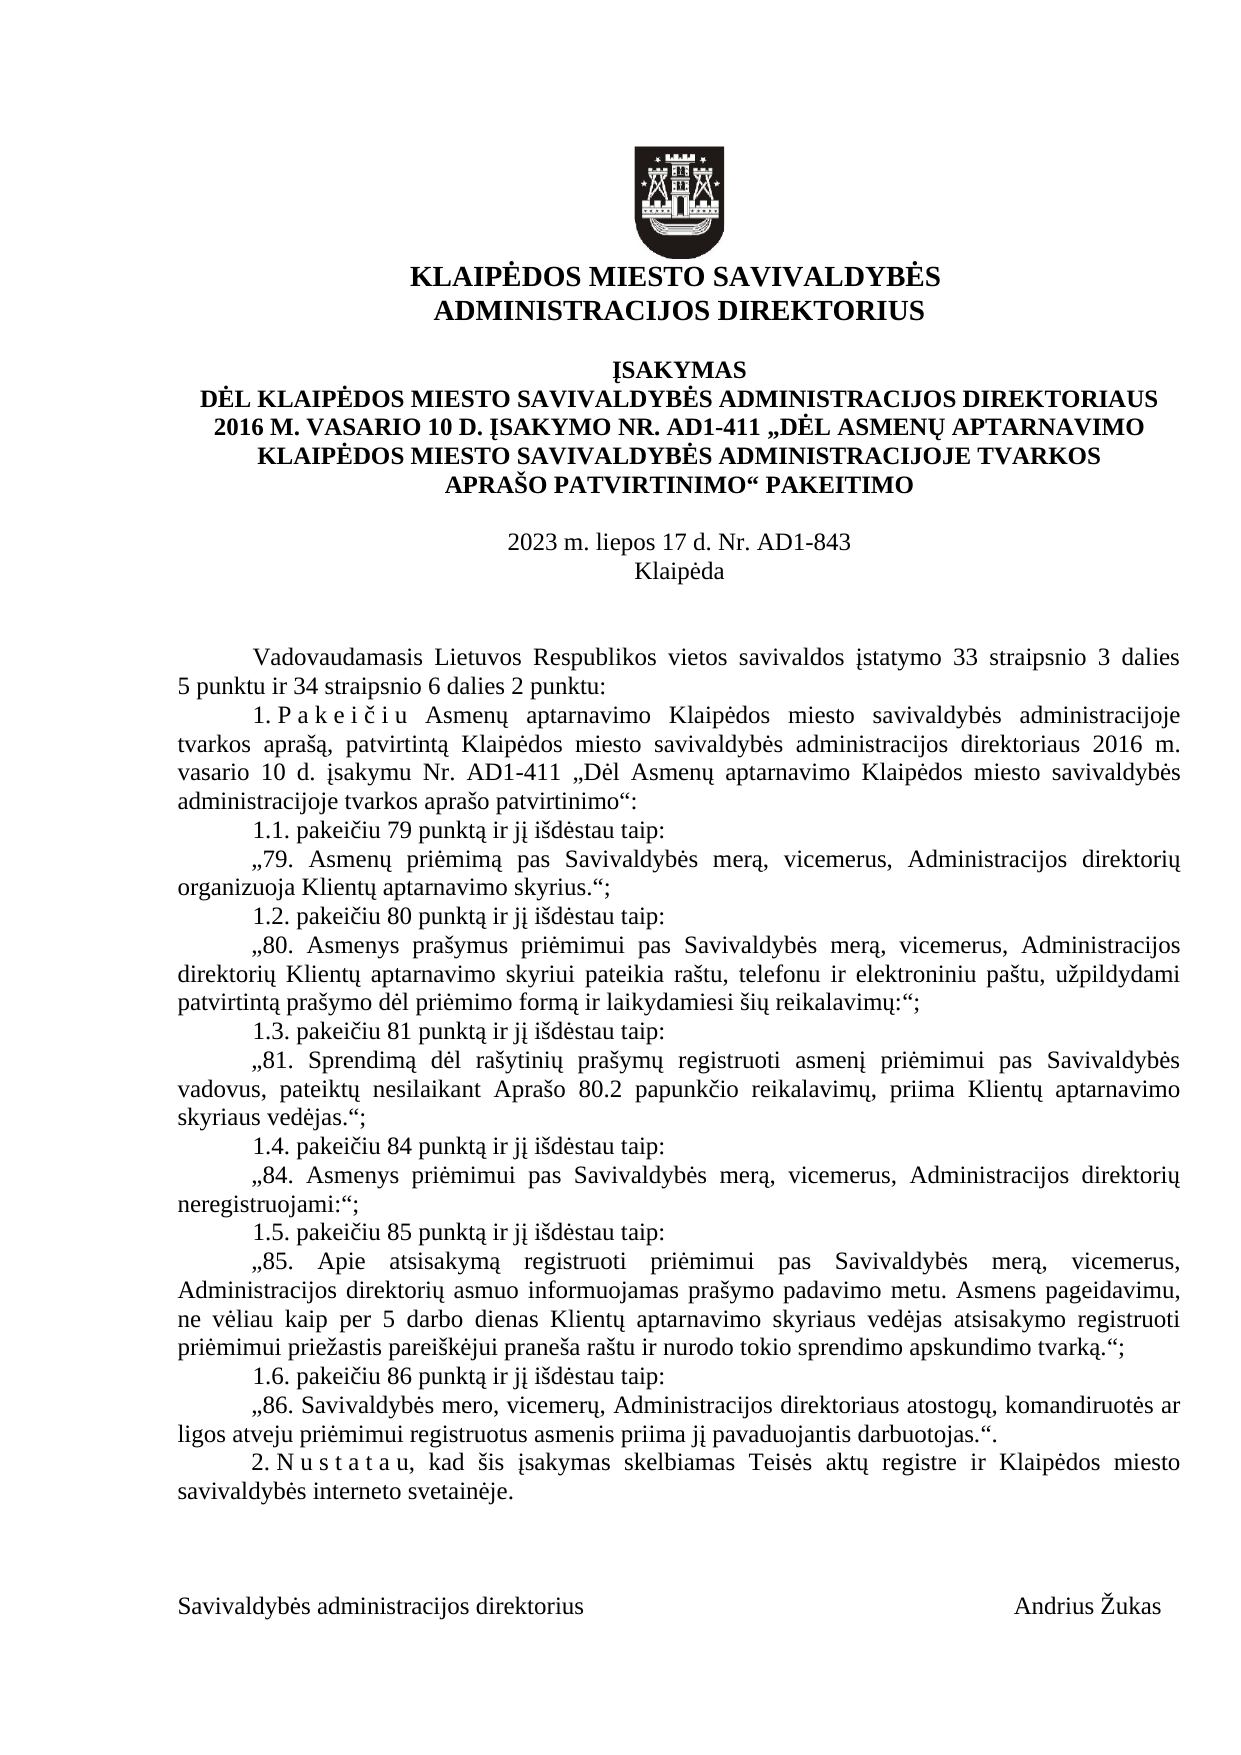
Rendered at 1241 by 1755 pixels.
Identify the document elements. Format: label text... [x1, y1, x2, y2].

text „79. Asmenų priėmimą pas Savivaldybės merą, vicemerus, Administracijos direktorių organizuoja Klientų aptarnavimo skyrius.“; [177, 844, 1181, 901]
text „81. Sprendimą dėl rašytinių prašymų registruoti asmenį priėmimui pas Savivaldybės vadovus, pateiktų nesilaikant Aprašo 80.2 papunkčio reikalavimų, priima Klientų aptarnavimo skyriaus vedėjas.“; [177, 1045, 1181, 1131]
text ADMINISTRACIJOS DIREKTORIUS [177, 293, 1181, 326]
text „80. Asmenys prašymus priėmimui pas Savivaldybės merą, vicemerus, Administracijos direktorių Klientų aptarnavimo skyriui pateikia raštu, telefonu ir elektroniniu paštu, užpildydami patvirtintą prašymo dėl priėmimo formą ir laikydamiesi šių reikalavimų:“; [177, 930, 1181, 1016]
text ĮSAKYMAS [177, 355, 1181, 384]
text 1.6. pakeičiu 86 punktą ir jį išdėstau taip: [177, 1361, 1181, 1390]
text Vadovaudamasis Lietuvos Respublikos vietos savivaldos įstatymo 33 straipsnio 3 dalies 5 punktu ir 34 straipsnio 6 dalies 2 punktu: [177, 642, 1181, 700]
text Klaipėda [177, 556, 1181, 585]
text 1.1. pakeičiu 79 punktą ir jį išdėstau taip: [177, 815, 1181, 844]
text KLAIPĖDOS MIESTO SAVIVALDYBĖS [177, 259, 1181, 293]
text „86. Savivaldybės mero, vicemerų, Administracijos direktoriaus atostogų, komandiruotės ar ligos atveju priėmimui registruotus asmenis priima jį pavaduojantis darbuotojas.“. [177, 1390, 1181, 1447]
text DĖL KLAIPĖDOS MIESTO SAVIVALDYBĖS ADMINISTRACIJOS DIREKTORIAUS 2016 M. VASARIO 10 D. ĮSAKYMO NR. AD1-411 „DĖL ASMENŲ APTARNAVIMO KLAIPĖDOS MIESTO SAVIVALDYBĖS ADMINISTRACIJOJE TVARKOS APRAŠO PATVIRTINIMO“ PAKEITIMO [177, 384, 1181, 499]
text 2023 m. liepos 17 d. Nr. AD1-843 [177, 527, 1181, 556]
text 1. Pakeičiu Asmenų aptarnavimo Klaipėdos miesto savivaldybės administracijoje tvarkos aprašą, patvirtintą Klaipėdos miesto savivaldybės administracijos direktoriaus 2016 m. vasario 10 d. įsakymu Nr. AD1‑411 „Dėl Asmenų aptarnavimo Klaipėdos miesto savivaldybės administracijoje tvarkos aprašo patvirtinimo“: [177, 700, 1181, 815]
text Savivaldybės administracijos direktorius Andrius Žukas [177, 1591, 1181, 1620]
text 1.5. pakeičiu 85 punktą ir jį išdėstau taip: [177, 1217, 1181, 1246]
text „84. Asmenys priėmimui pas Savivaldybės merą, vicemerus, Administracijos direktorių neregistruojami:“; [177, 1160, 1181, 1217]
text 1.4. pakeičiu 84 punktą ir jį išdėstau taip: [177, 1131, 1181, 1160]
text „85. Apie atsisakymą registruoti priėmimui pas Savivaldybės merą, vicemerus, Administracijos direktorių asmuo informuojamas prašymo padavimo metu. Asmens pageidavimu, ne vėliau kaip per 5 darbo dienas Klientų aptarnavimo skyriaus vedėjas atsisakymo registruoti priėmimui priežastis pareiškėjui praneša raštu ir nurodo tokio sprendimo apskundimo tvarką.“; [177, 1246, 1181, 1361]
text 1.2. pakeičiu 80 punktą ir jį išdėstau taip: [177, 901, 1181, 930]
text 1.3. pakeičiu 81 punktą ir jį išdėstau taip: [177, 1016, 1181, 1045]
text 2. Nustatau, kad šis įsakymas skelbiamas Teisės aktų registre ir Klaipėdos miesto savivaldybės interneto svetainėje. [177, 1447, 1181, 1505]
